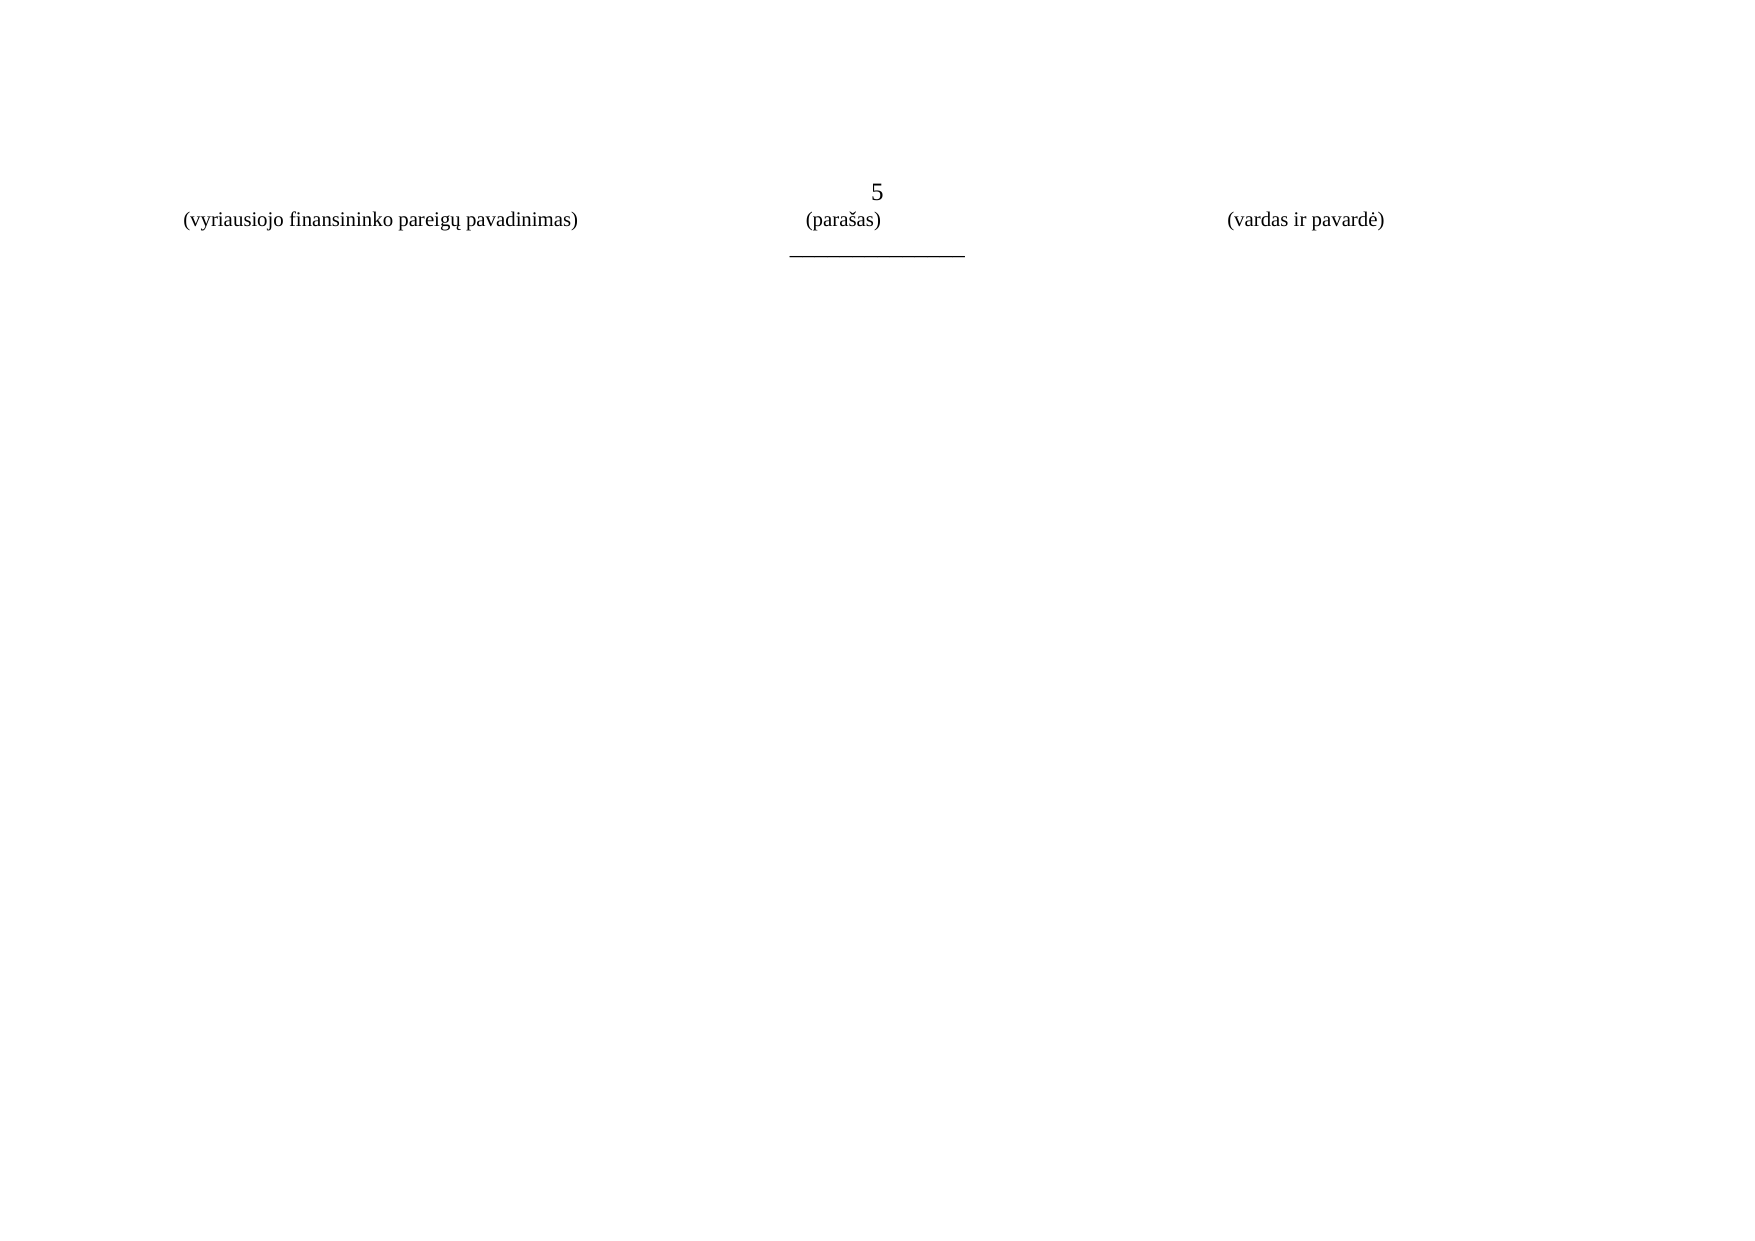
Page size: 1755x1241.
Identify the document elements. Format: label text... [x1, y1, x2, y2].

text ______________ [118, 231, 1636, 259]
text (vyriausiojo finansininko pareigų pavadinimas) (parašas) (vardas ir pavardė) [118, 207, 1636, 231]
